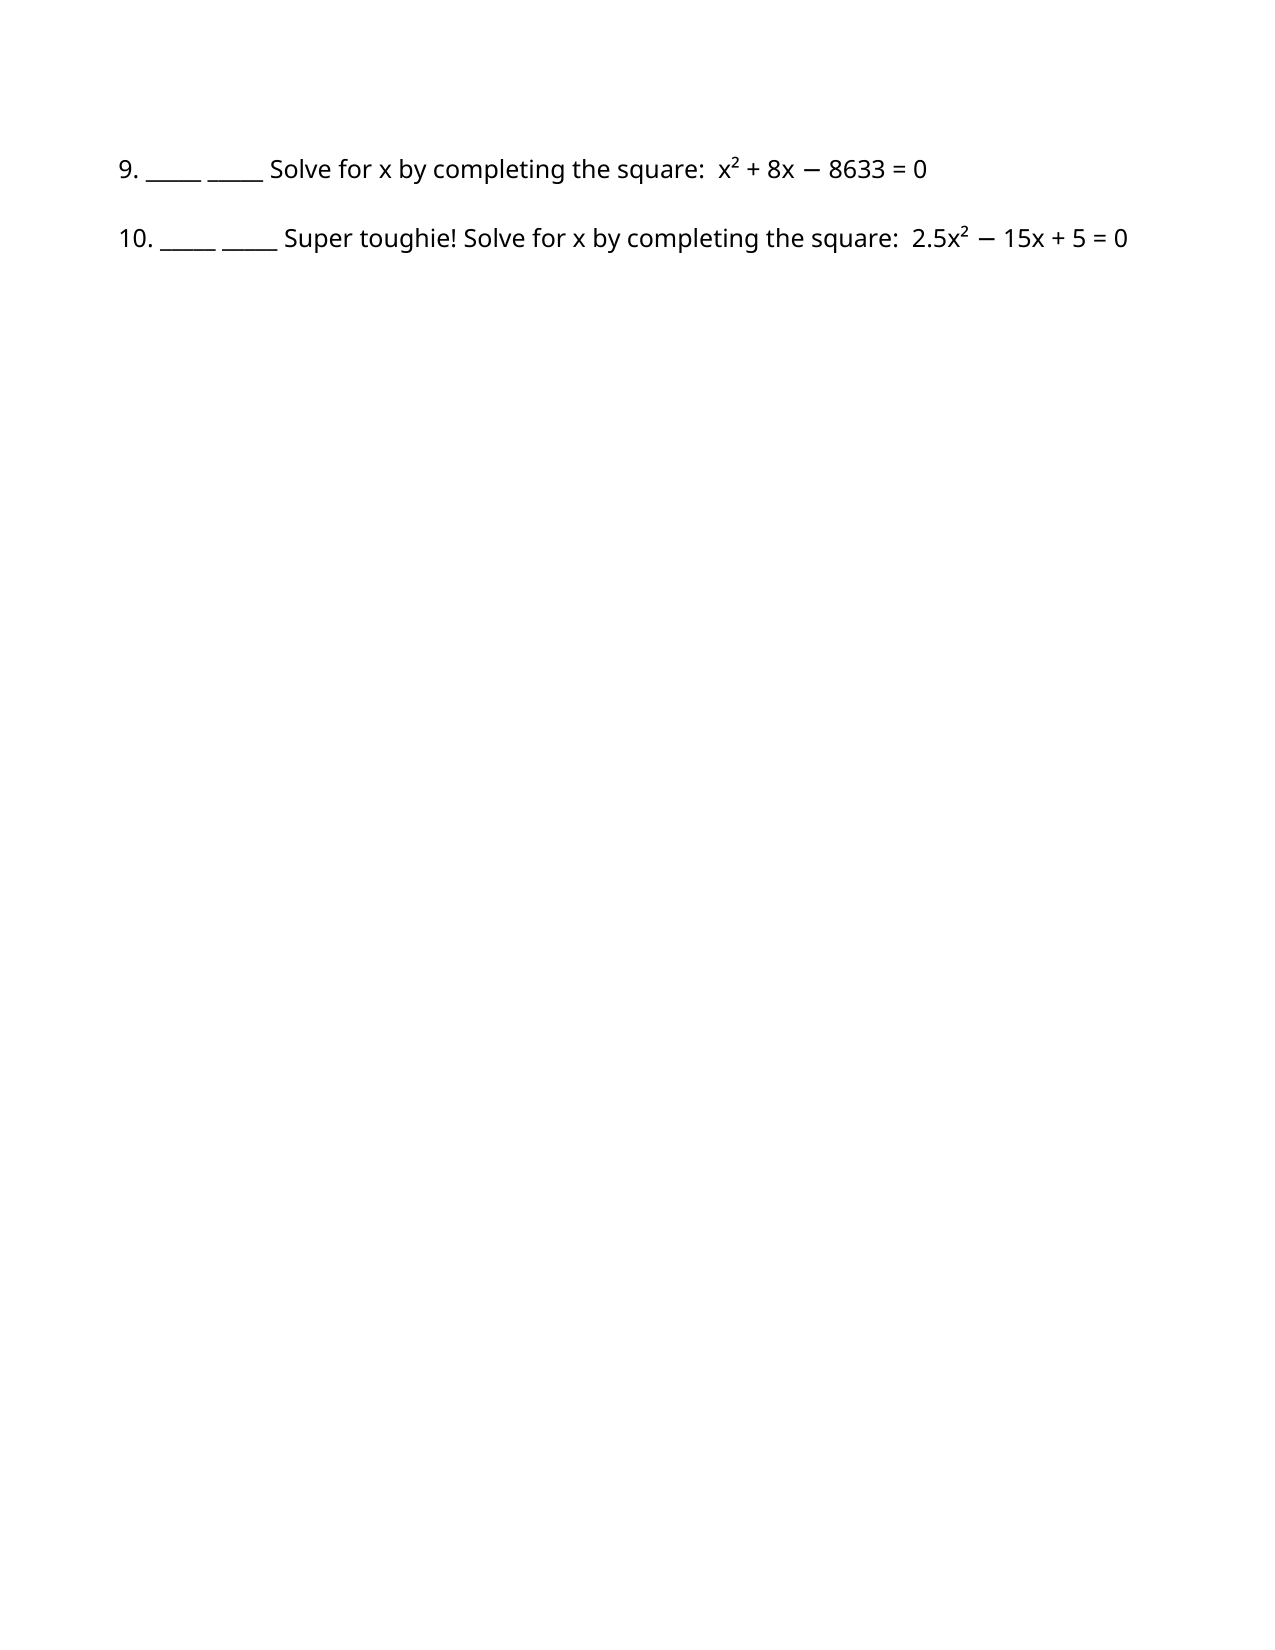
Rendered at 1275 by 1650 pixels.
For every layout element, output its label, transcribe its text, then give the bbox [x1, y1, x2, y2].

text 9. _____ _____ Solve for x by completing the square: x² + 8x − 8633 = 0 [118, 152, 1157, 186]
text 10. _____ _____ Super toughie! Solve for x by completing the square: 2.5x² − 15x + 5 = 0 [118, 220, 1157, 254]
